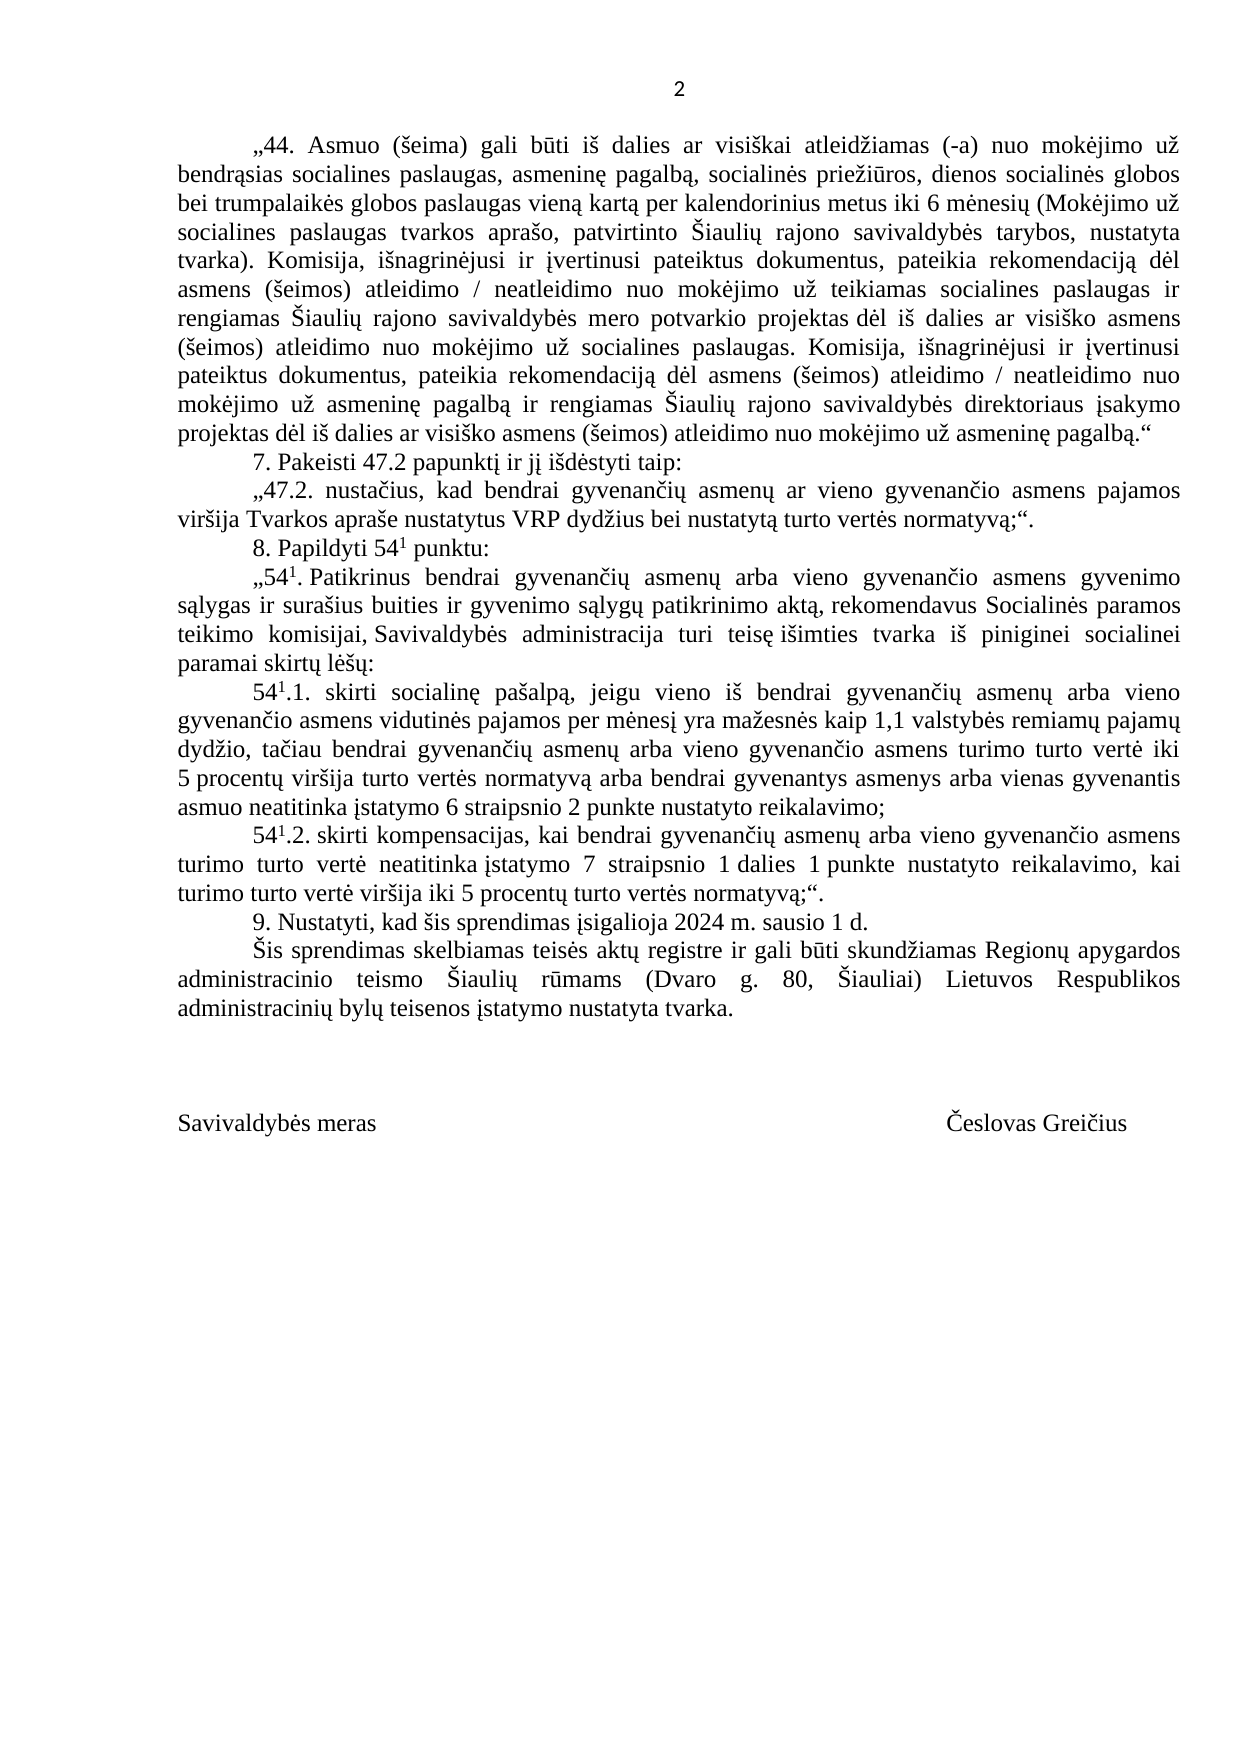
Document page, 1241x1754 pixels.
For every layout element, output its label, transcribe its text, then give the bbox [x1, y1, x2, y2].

text „47.2. nustačius, kad bendrai gyvenančių asmenų ar vieno gyvenančio asmens pajamos viršija Tvarkos apraše nustatytus VRP dydžius bei nustatytą turto vertės normatyvą;“. [177, 476, 1181, 533]
text 541.2. skirti kompensacijas, kai bendrai gyvenančių asmenų arba vieno gyvenančio asmens turimo turto vertė neatitinka įstatymo 7 straipsnio 1 dalies 1 punkte nustatyto reikalavimo, kai turimo turto vertė viršija iki 5 procentų turto vertės normatyvą;“. [177, 821, 1181, 907]
text „44. Asmuo (šeima) gali būti iš dalies ar visiškai atleidžiamas (-a) nuo mokėjimo už bendrąsias socialines paslaugas, asmeninę pagalbą, socialinės priežiūros, dienos socialinės globos bei trumpalaikės globos paslaugas vieną kartą per kalendorinius metus iki 6 mėnesių (Mokėjimo už socialines paslaugas tvarkos aprašo, patvirtinto Šiaulių rajono savivaldybės tarybos, nustatyta tvarka). Komisija, išnagrinėjusi ir įvertinusi pateiktus dokumentus, pateikia rekomendaciją dėl asmens (šeimos) atleidimo / neatleidimo nuo mokėjimo už teikiamas socialines paslaugas ir rengiamas Šiaulių rajono savivaldybės mero potvarkio projektas dėl iš dalies ar visiško asmens (šeimos) atleidimo nuo mokėjimo už socialines paslaugas. Komisija, išnagrinėjusi ir įvertinusi pateiktus dokumentus, pateikia rekomendaciją dėl asmens (šeimos) atleidimo / neatleidimo nuo mokėjimo už asmeninę pagalbą ir rengiamas Šiaulių rajono savivaldybės direktoriaus įsakymo projektas dėl iš dalies ar visiško asmens (šeimos) atleidimo nuo mokėjimo už asmeninę pagalbą.“ [177, 131, 1181, 447]
text „541. Patikrinus bendrai gyvenančių asmenų arba vieno gyvenančio asmens gyvenimo sąlygas ir surašius buities ir gyvenimo sąlygų patikrinimo aktą, rekomendavus Socialinės paramos teikimo komisijai, Savivaldybės administracija turi teisę išimties tvarka iš piniginei socialinei paramai skirtų lėšų: [177, 562, 1181, 677]
text 8. Papildyti 541 punktu: [177, 533, 1181, 562]
text Šis sprendimas skelbiamas teisės aktų registre ir gali būti skundžiamas Regionų apygardos administracinio teismo Šiaulių rūmams (Dvaro g. 80, Šiauliai) Lietuvos Respublikos administracinių bylų teisenos įstatymo nustatyta tvarka. [177, 936, 1181, 1022]
text Savivaldybės meras Česlovas Greičius [177, 1108, 1181, 1137]
text 7. Pakeisti 47.2 papunktį ir jį išdėstyti taip: [177, 447, 1181, 476]
text 541.1. skirti socialinę pašalpą, jeigu vieno iš bendrai gyvenančių asmenų arba vieno gyvenančio asmens vidutinės pajamos per mėnesį yra mažesnės kaip 1,1 valstybės remiamų pajamų dydžio, tačiau bendrai gyvenančių asmenų arba vieno gyvenančio asmens turimo turto vertė iki 5 procentų viršija turto vertės normatyvą arba bendrai gyvenantys asmenys arba vienas gyvenantis asmuo neatitinka įstatymo 6 straipsnio 2 punkte nustatyto reikalavimo; [177, 677, 1181, 821]
text 9. Nustatyti, kad šis sprendimas įsigalioja 2024 m. sausio 1 d. [177, 907, 1181, 936]
